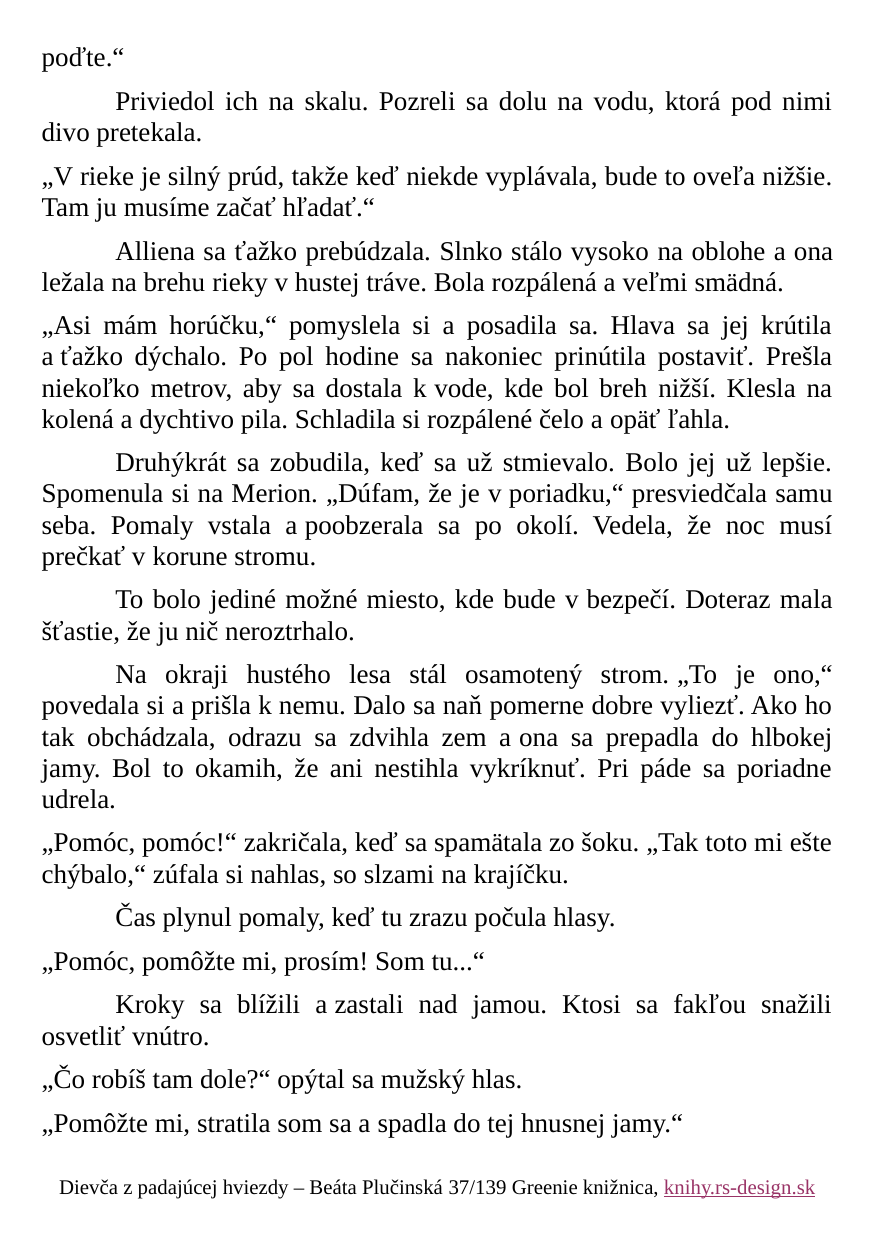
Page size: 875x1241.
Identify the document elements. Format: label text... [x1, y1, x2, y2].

text Priviedol ich na skalu. Pozreli sa dolu na vodu, ktorá pod nimi divo pretekala. [41, 85, 833, 147]
text „V rieke je silný prúd, takže keď niekde vyplávala, bude to oveľa nižšie. Tam ju musíme začať hľadať.“ [41, 160, 833, 222]
text „Pomôžte mi, stratila som sa a spadla do tej hnusnej jamy.“ [41, 1107, 833, 1138]
text Čas plynul pomaly, keď tu zrazu počula hlasy. [41, 901, 833, 932]
text Na okraji hustého lesa stál osamotený strom. „To je ono,“ povedala si a prišla k nemu. Dalo sa naň pomerne dobre vyliezť. Ako ho tak obchádzala, odrazu sa zdvihla zem a ona sa prepadla do hlbokej jamy. Bol to okamih, že ani nestihla vykríknuť. Pri páde sa poriadne udrela. [41, 658, 833, 814]
text „Asi mám horúčku,“ pomyslela si a posadila sa. Hlava sa jej krútila a ťažko dýchalo. Po pol hodine sa nakoniec prinútila postaviť. Prešla niekoľko metrov, aby sa dostala k vode, kde bol breh nižší. Klesla na kolená a dychtivo pila. Schladila si rozpálené čelo a opäť ľahla. [41, 309, 833, 434]
text „Čo robíš tam dole?“ opýtal sa mužský hlas. [41, 1063, 833, 1094]
text poďte.“ [41, 41, 833, 72]
text Druhýkrát sa zobudila, keď sa už stmievalo. Bolo jej už lepšie. Spomenula si na Merion. „Dúfam, že je v poriadku,“ presviedčala samu seba. Pomaly vstala a poobzerala sa po okolí. Vedela, že noc musí prečkať v korune stromu. [41, 446, 833, 571]
text To bolo jediné možné miesto, kde bude v bezpečí. Doteraz mala šťastie, že ju nič neroztrhalo. [41, 583, 833, 646]
text „Pomóc, pomóc!“ zakričala, keď sa spamätala zo šoku. „Tak toto mi ešte chýbalo,“ zúfala si nahlas, so slzami na krajíčku. [41, 827, 833, 889]
text Alliena sa ťažko prebúdzala. Slnko stálo vysoko na oblohe a ona ležala na brehu rieky v hustej tráve. Bola rozpálená a veľmi smädná. [41, 234, 833, 297]
text „Pomóc, pomôžte mi, prosím! Som tu...“ [41, 945, 833, 976]
text Kroky sa blížili a zastali nad jamou. Ktosi sa fakľou snažili osvetliť vnútro. [41, 989, 833, 1051]
